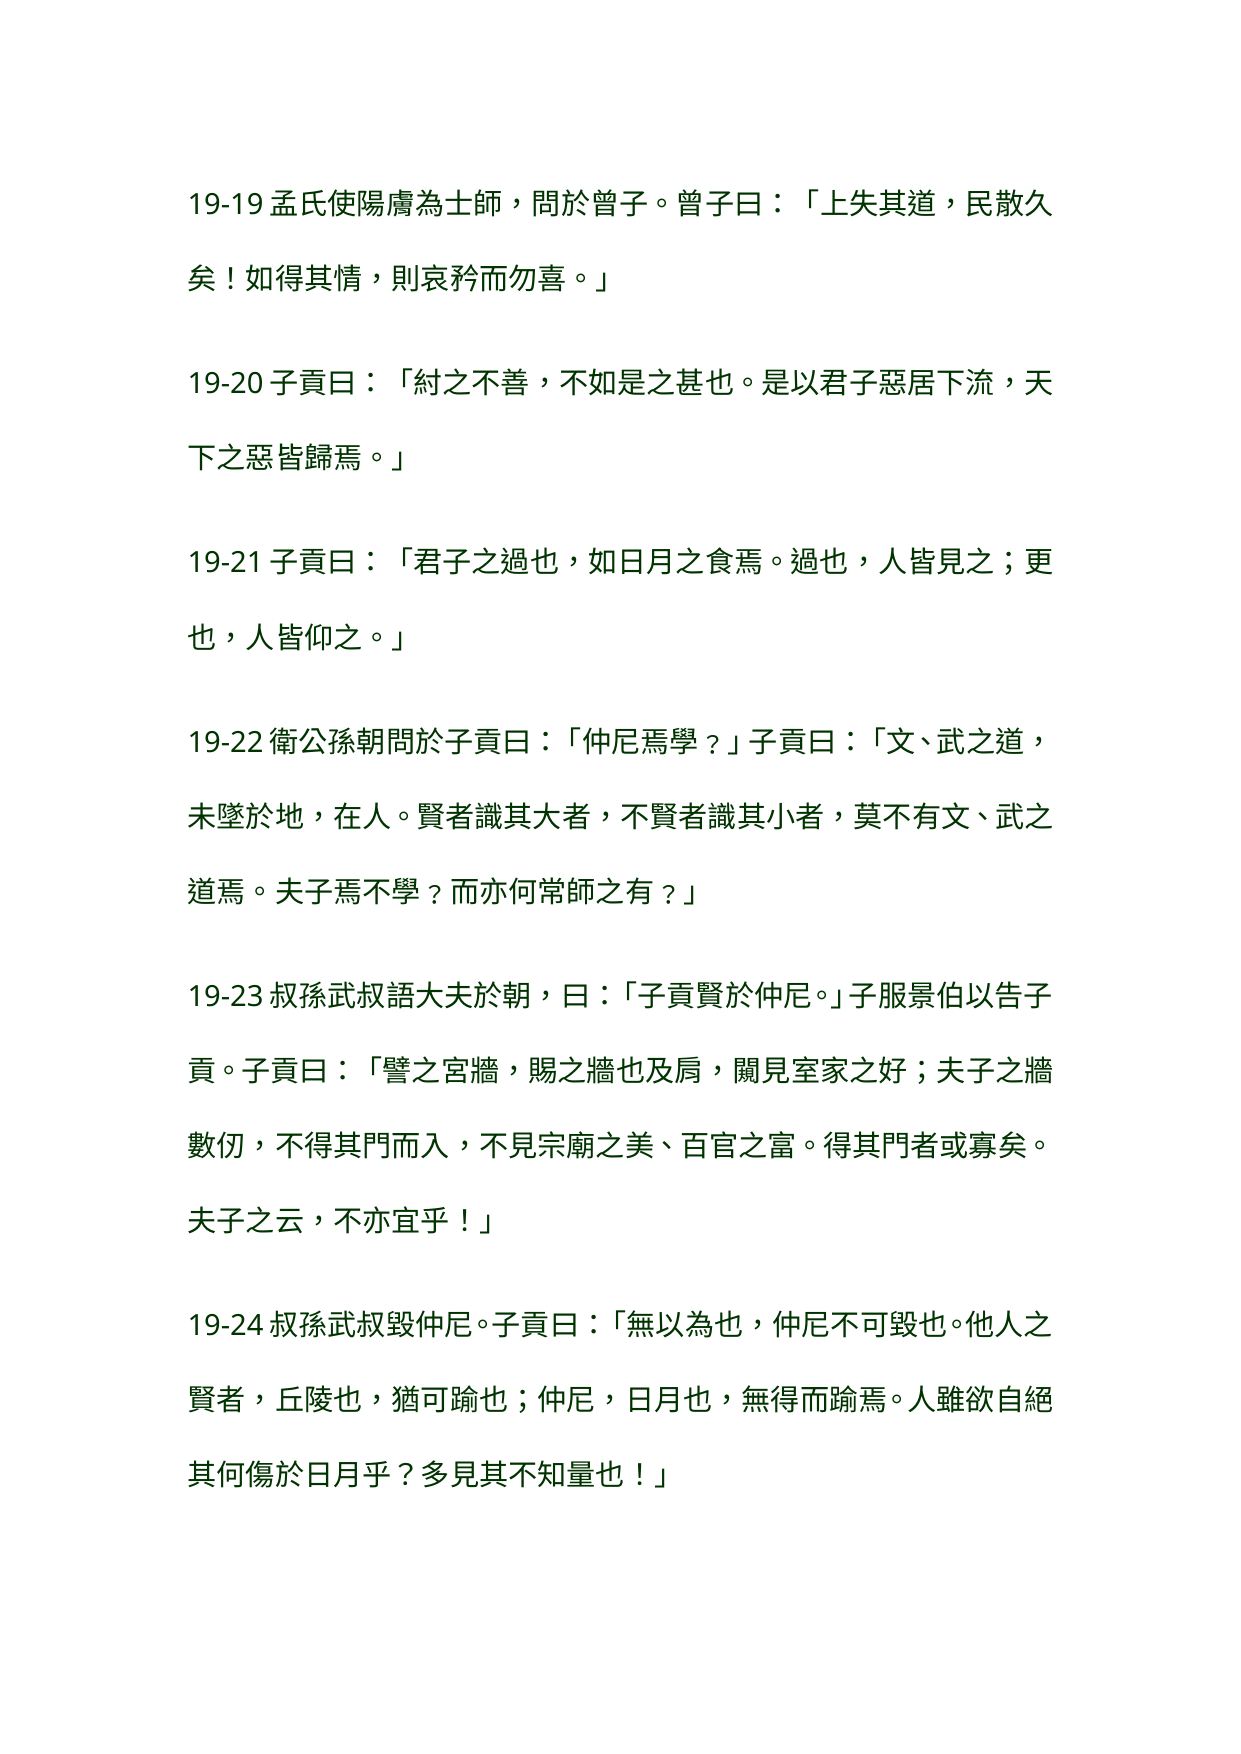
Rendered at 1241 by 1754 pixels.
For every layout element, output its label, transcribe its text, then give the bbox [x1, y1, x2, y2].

text 19-22衛公孫朝問於子貢曰：「仲尼焉學﹖」子貢曰：「文、武之道，未墜於地，在人。賢者識其大者，不賢者識其小者，莫不有文、武之道焉。夫子焉不學﹖而亦何常師之有﹖」 [187, 702, 1053, 927]
text 19-20子貢曰：「紂之不善，不如是之甚也。是以君子惡居下流，天下之惡皆歸焉。」 [187, 344, 1053, 494]
text 19-24叔孫武叔毀仲尼。子貢曰：「無以為也，仲尼不可毀也。他人之賢者，丘陵也，猶可踰也；仲尼，日月也，無得而踰焉。人雖欲自絕，其何傷於日月乎？多見其不知量也！」 [187, 1285, 1053, 1510]
text 19-23叔孫武叔語大夫於朝，曰：「子貢賢於仲尼。」子服景伯以告子貢。子貢曰：「譬之宮牆，賜之牆也及肩，闚見室家之好；夫子之牆數仞，不得其門而入，不見宗廟之美、百官之富。得其門者或寡矣。夫子之云，不亦宜乎！」 [187, 956, 1053, 1256]
text 19-21子貢曰：「君子之過也，如日月之食焉。過也，人皆見之；更也，人皆仰之。」 [187, 523, 1053, 673]
text 19-19孟氏使陽膚為士師，問於曾子。曾子曰：「上失其道，民散久矣！如得其情，則哀矜而勿喜。」 [187, 164, 1053, 314]
